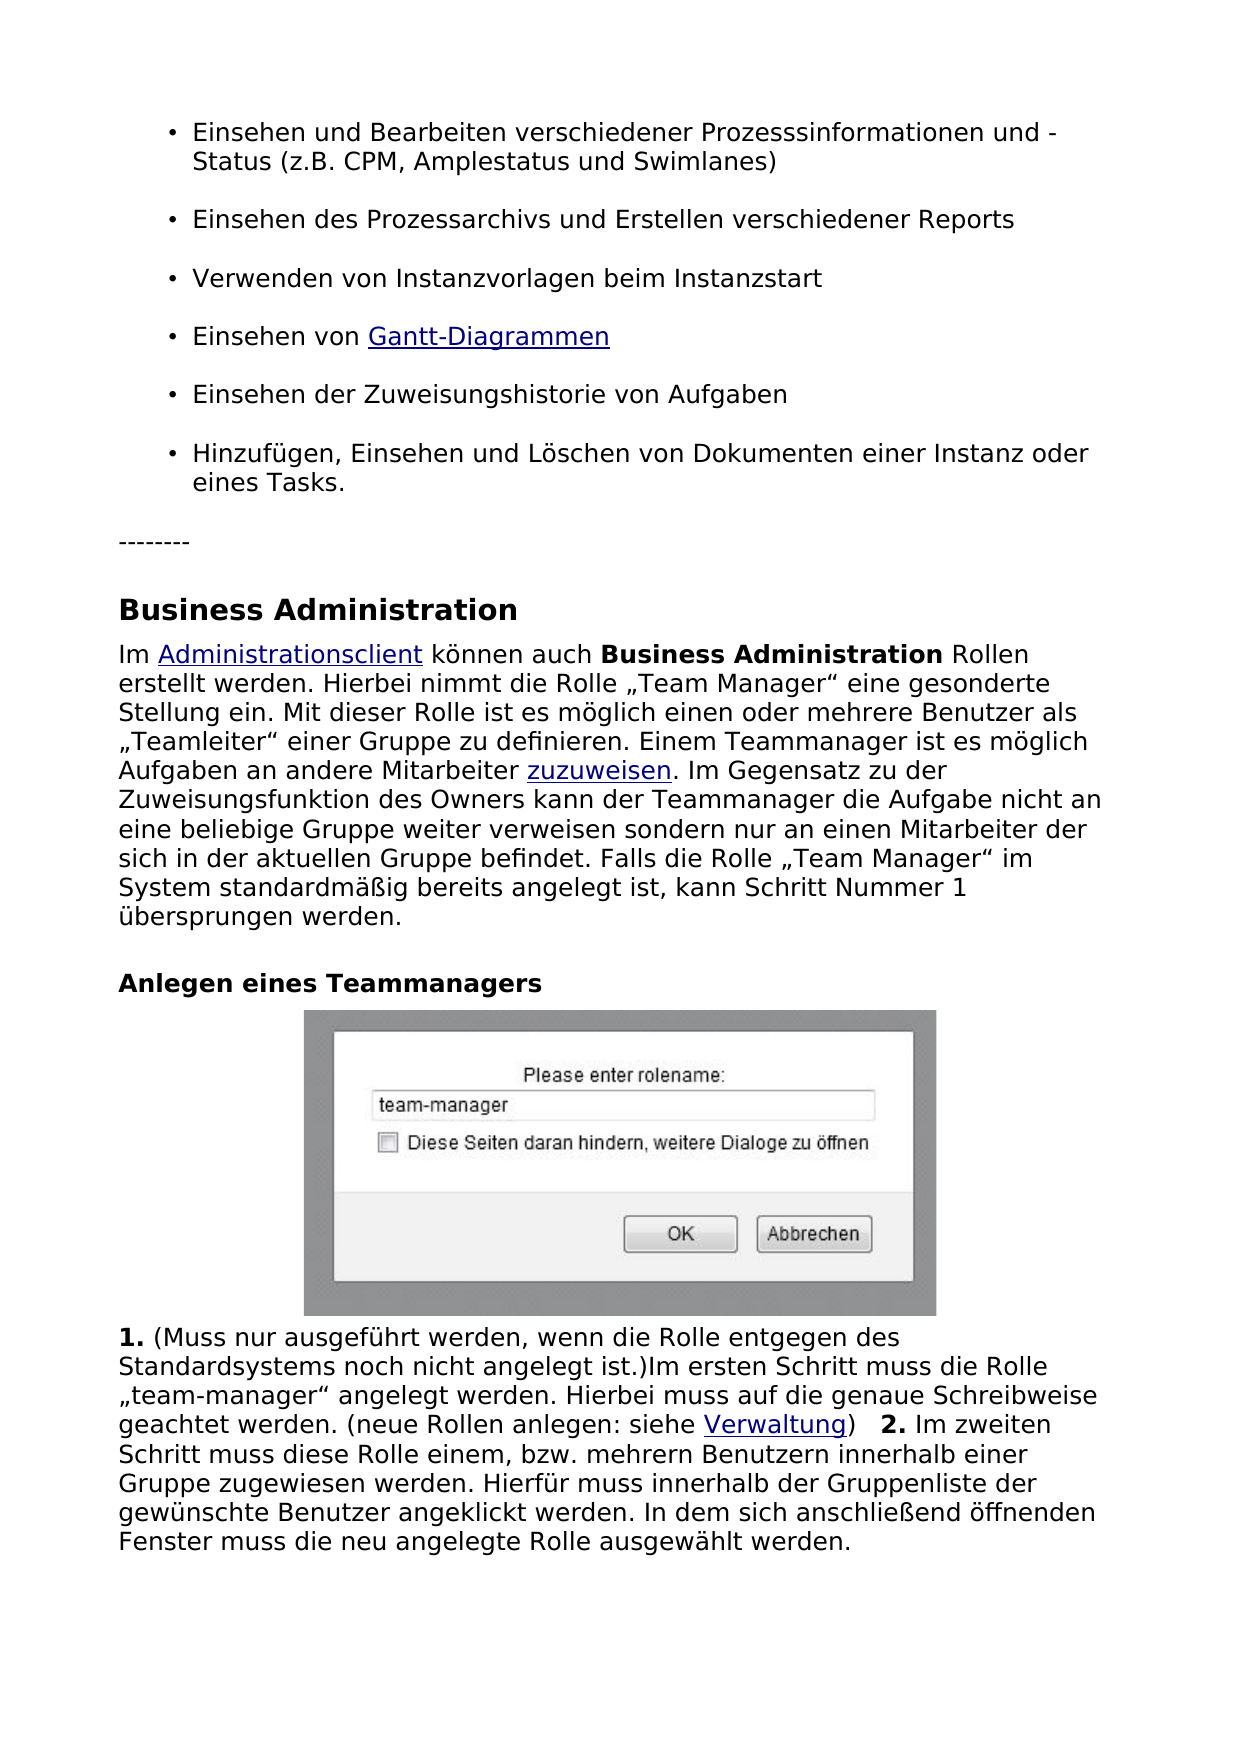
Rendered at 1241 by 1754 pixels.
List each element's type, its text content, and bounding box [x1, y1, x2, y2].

list Einsehen der Zuweisungshistorie von Aufgaben [177, 381, 1122, 439]
list Einsehen des Prozessarchivs und Erstellen verschiedener Reports [177, 206, 1122, 264]
list Hinzufügen, Einsehen und Löschen von Dokumenten einer Instanz oder eines Tasks. [177, 439, 1122, 497]
picture [303, 1010, 937, 1324]
subtitle Anlegen eines Teammanagers [118, 969, 1122, 998]
list Einsehen und Bearbeiten verschiedener Prozesssinformationen und -Status (z.B. CPM, Amplestatus und Swimlanes) [177, 118, 1122, 206]
text -------- [118, 527, 1122, 556]
list Verwenden von Instanzvorlagen beim Instanzstart [177, 264, 1122, 322]
text 1. (Muss nur ausgeführt werden, wenn die Rolle entgegen des Standardsystems noch nicht angelegt ist.)Im ersten Schritt muss die Rolle „team-manager“ angelegt werden. Hierbei muss auf die genaue Schreibweise geachtet werden. (neue Rollen anlegen: siehe Verwaltung) 2. Im zweiten Schritt muss diese Rolle einem, bzw. mehrern Benutzern innerhalb einer Gruppe zugewiesen werden. Hierfür muss innerhalb der Gruppenliste der gewünschte Benutzer angeklickt werden. In dem sich anschließend öffnenden Fenster muss die neu angelegte Rolle ausgewählt werden. [118, 1011, 1122, 1557]
subtitle Business Administration [118, 593, 1122, 627]
text Im Administrationsclient können auch Business Administration Rollen erstellt werden. Hierbei nimmt die Rolle „Team Manager“ eine gesonderte Stellung ein. Mit dieser Rolle ist es möglich einen oder mehrere Benutzer als „Teamleiter“ einer Gruppe zu definieren. Einem Teammanager ist es möglich Aufgaben an andere Mitarbeiter zuzuweisen. Im Gegensatz zu der Zuweisungsfunktion des Owners kann der Teammanager die Aufgabe nicht an eine beliebige Gruppe weiter verweisen sondern nur an einen Mitarbeiter der sich in der aktuellen Gruppe befindet. Falls die Rolle „Team Manager“ im System standardmäßig bereits angelegt ist, kann Schritt Nummer 1 übersprungen werden. [118, 640, 1122, 932]
list Einsehen von Gantt-Diagrammen [177, 322, 1122, 381]
